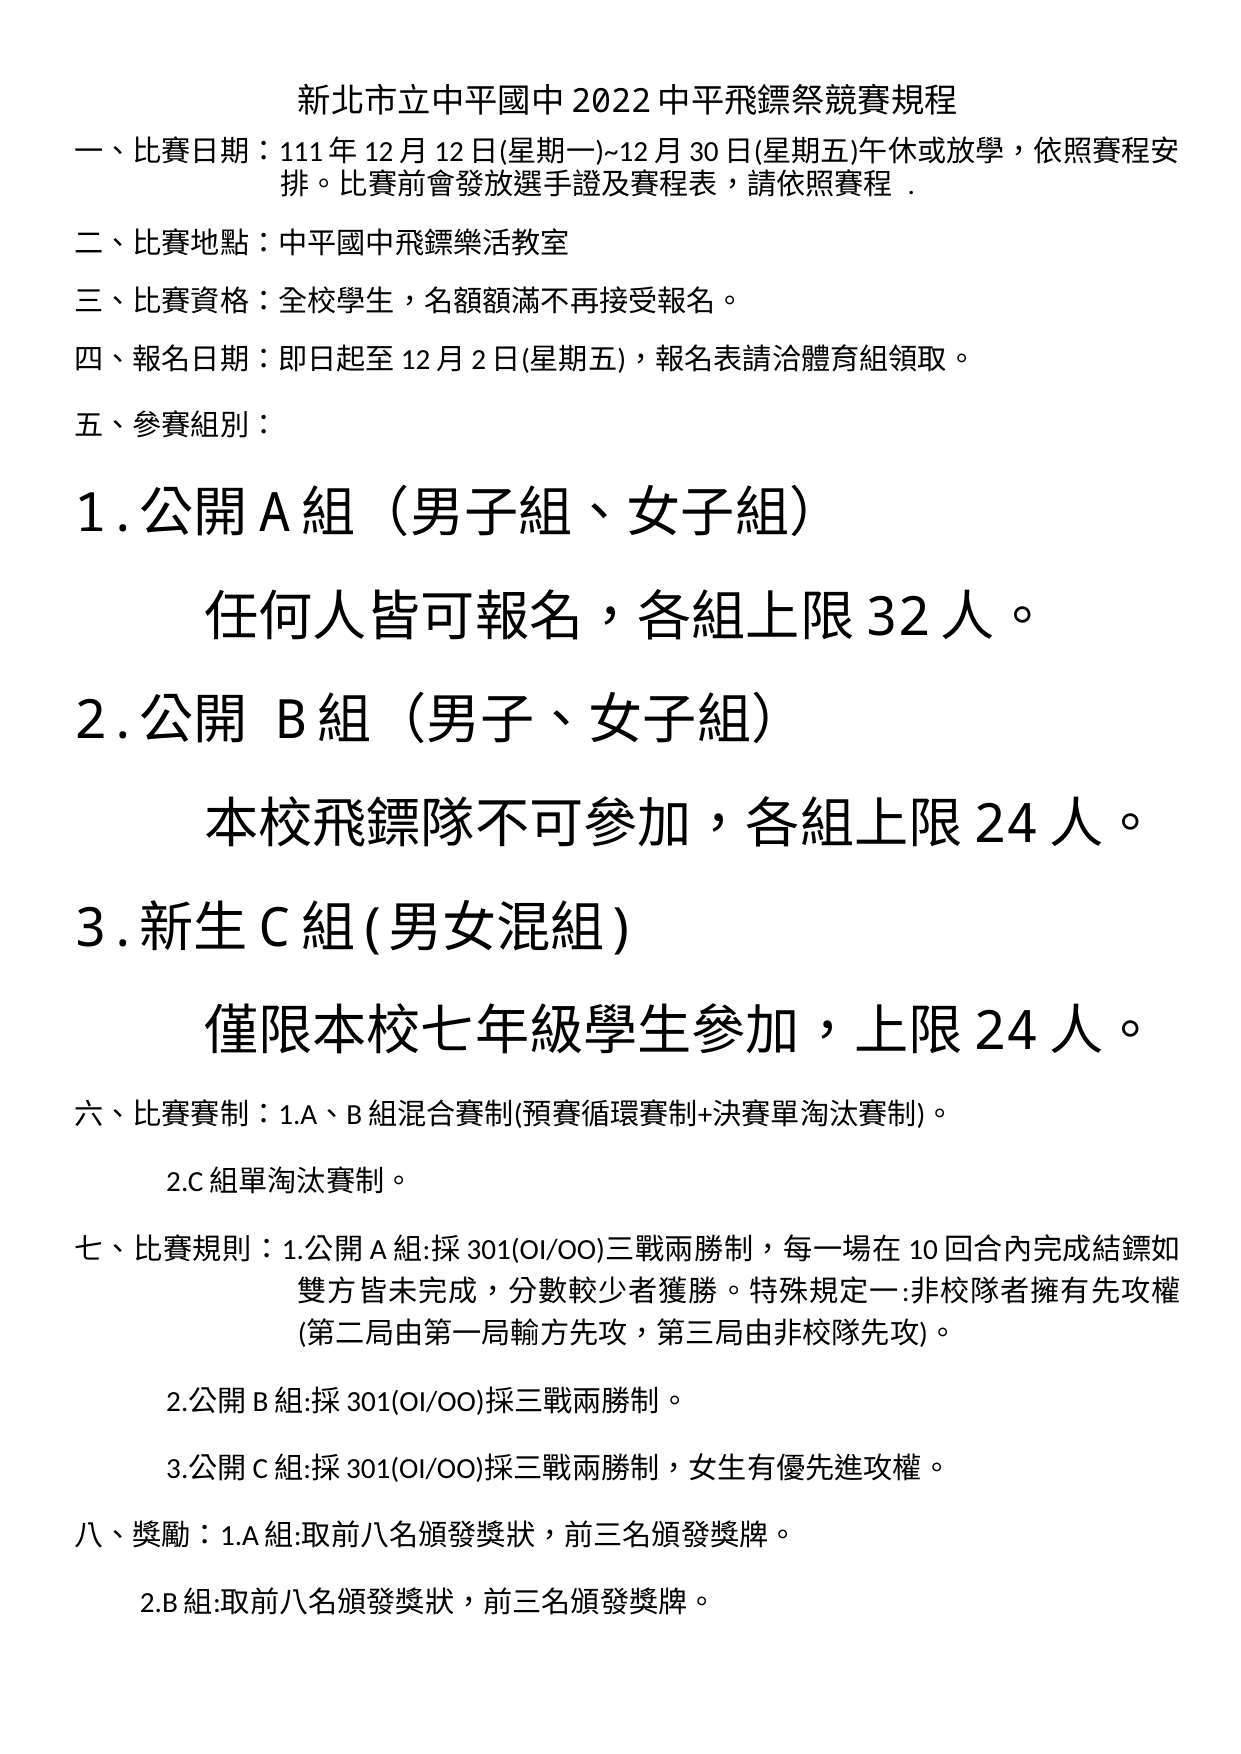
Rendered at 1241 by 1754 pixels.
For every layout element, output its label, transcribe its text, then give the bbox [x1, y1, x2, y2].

text 3.公開C組:採301(OI/OO)採三戰兩勝制，女生有優先進攻權。 [511, 1444, 559, 1464]
text 3.公開C組:採301(OI/OO)採三戰兩勝制，女生有優先進攻權。 [590, 1444, 637, 1461]
text 2.C組單淘汰賽制。 [74, 1158, 1181, 1200]
text 一、比賽日期：111年12月12日(星期一)~12月30日(星期五)午休或放學，依照賽程安排。比賽前會發放選手證及賽程表，請依照賽程 . [74, 135, 1181, 201]
text 3.新生C組(男女混組) [74, 883, 1181, 962]
text 3.公開C組:採301(OI/OO)採三戰兩勝制，女生有優先進攻權。 [499, 1470, 550, 1487]
text 二、比賽地點：中平國中飛鏢樂活教室 [74, 226, 1181, 260]
text 八、獎勵：1.A組:取前八名頒發獎狀，前三名頒發獎牌。 [74, 1512, 1181, 1554]
text 五、參賽組別： [74, 401, 1181, 444]
text 1.公開A組（男子組、女子組） [74, 469, 1181, 547]
text 新北市立中平國中2022中平飛鏢祭競賽規程 [74, 74, 1181, 122]
text 2.公開B組:採301(OI/OO)採三戰兩勝制。 [440, 1377, 522, 1419]
text 2.公開 B組（男子、女子組） [74, 676, 1181, 755]
text 2.公開B組:採301(OI/OO)採三戰兩勝制。 [624, 1377, 707, 1419]
text 四、報名日期：即日起至12月2日(星期五)，報名表請洽體育組領取。 [74, 343, 1181, 376]
text 3.公開C組:採301(OI/OO)採三戰兩勝制，女生有優先進攻權。 [658, 1444, 1181, 1487]
text 本校飛鏢隊不可參加，各組上限24人。 [74, 780, 1181, 858]
text 三、比賽資格：全校學生，名額額滿不再接受報名。 [74, 285, 1181, 318]
text 2.B組:取前八名頒發獎狀，前三名頒發獎牌。 [74, 1579, 1181, 1621]
text 僅限本校七年級學生參加，上限24人。 [74, 987, 1181, 1066]
text 2.公開B組:採301(OI/OO)採三戰兩勝制。 [699, 1377, 1181, 1419]
text 六、比賽賽制：1.A、B組混合賽制(預賽循環賽制+決賽單淘汰賽制)。 [74, 1091, 1181, 1133]
text 七、比賽規則：1.公開A組:採301(OI/OO)三戰兩勝制，每一場在10回合內完成結鏢如雙方皆未完成，分數較少者獲勝。特殊規定一:非校隊者擁有先攻權(第二局由第一局輸方先攻，第三局由非校隊先攻)。 [74, 1225, 1181, 1352]
text 任何人皆可報名，各組上限32人。 [74, 572, 1181, 651]
text 3.公開C組:採301(OI/OO)採三戰兩勝制，女生有優先進攻權。 [74, 1444, 490, 1487]
text 2.公開B組:採301(OI/OO)採三戰兩勝制。 [533, 1377, 559, 1409]
text 3.公開C組:採301(OI/OO)採三戰兩勝制，女生有優先進攻權。 [598, 1466, 649, 1487]
text 2.公開B組:採301(OI/OO)採三戰兩勝制。 [74, 1377, 395, 1419]
